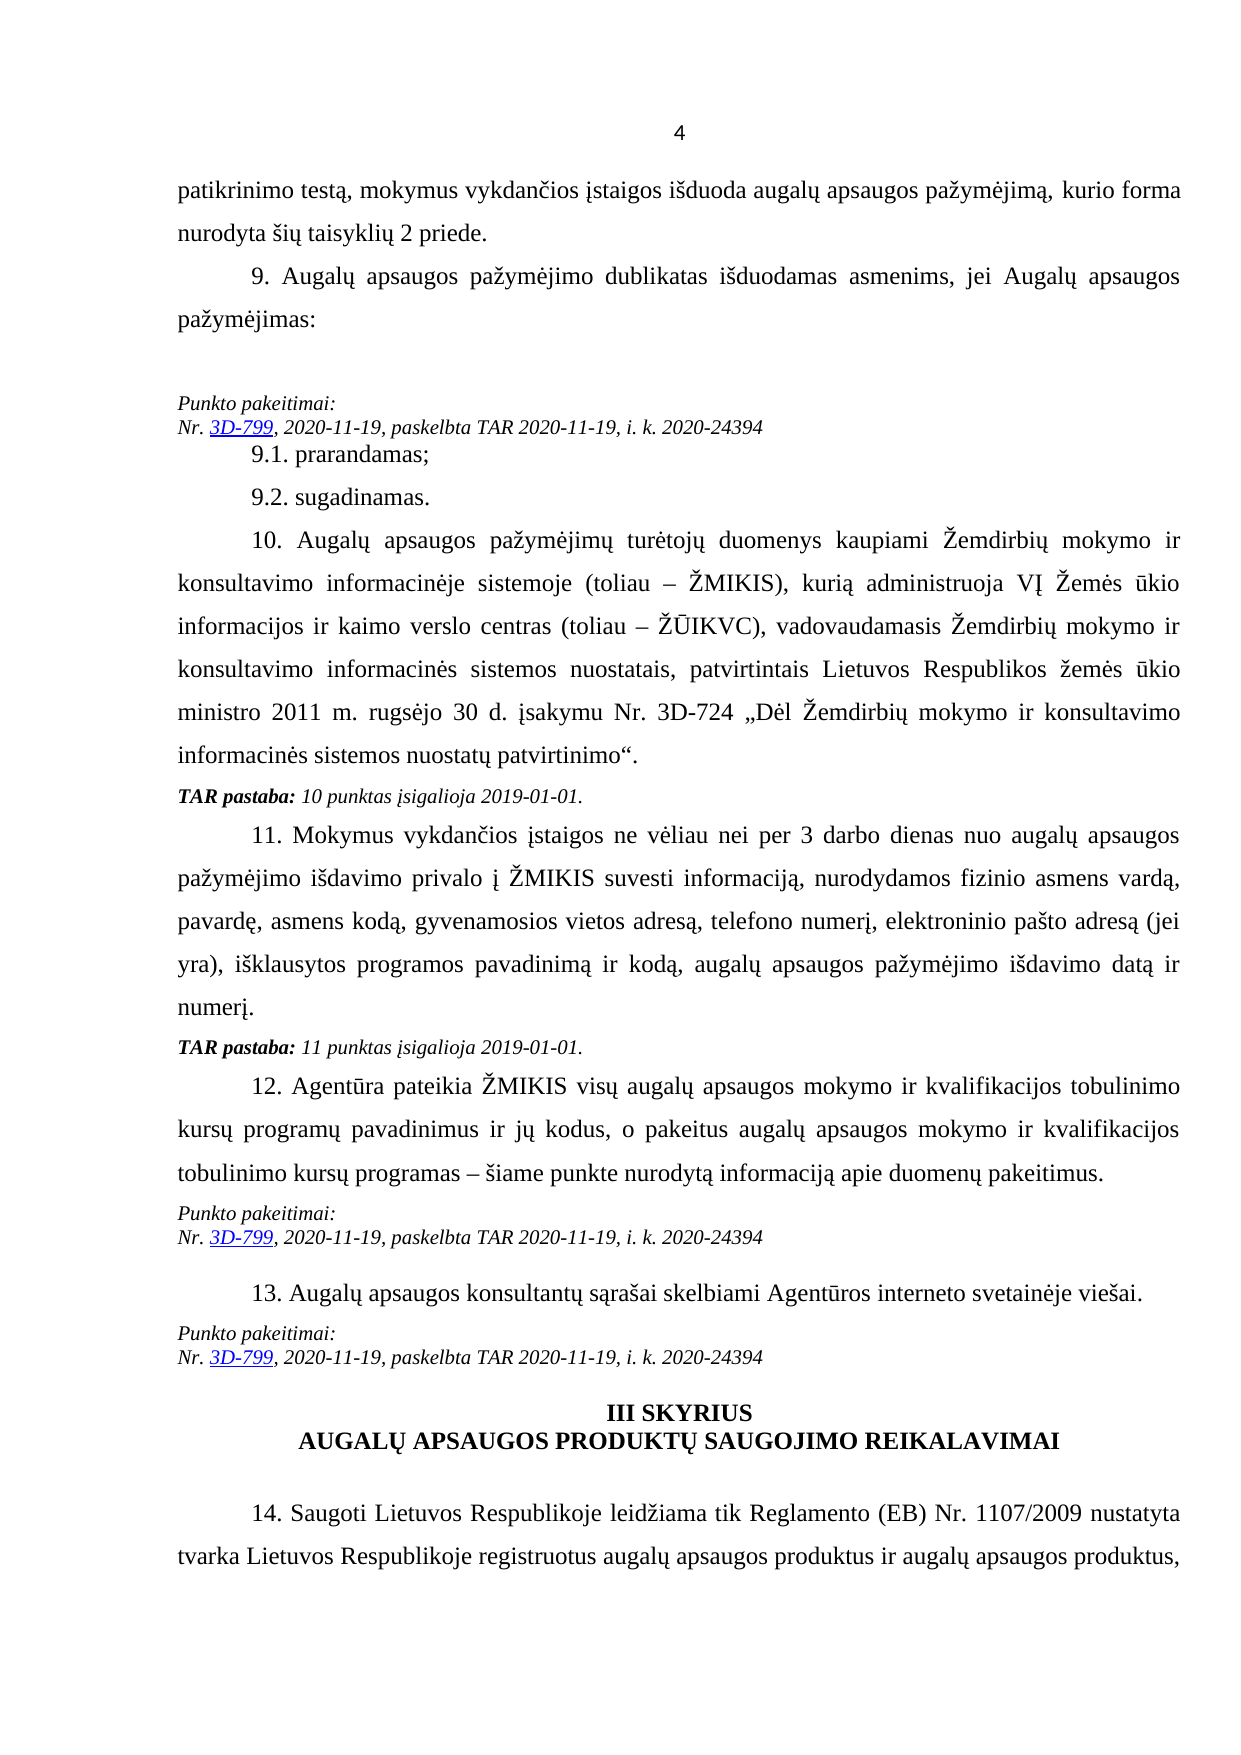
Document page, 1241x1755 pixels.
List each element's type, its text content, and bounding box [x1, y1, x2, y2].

text 14. Saugoti Lietuvos Respublikoje leidžiama tik Reglamento (EB) Nr. 1107/2009 nustatyta tvarka Lietuvos Respublikoje registruotus augalų apsaugos produktus ir augalų apsaugos produktus, [177, 1498, 1181, 1570]
text Nr. 3D-799, 2020-11-19, paskelbta TAR 2020-11-19, i. k. 2020-24394 [177, 414, 1181, 439]
text 9.1. prarandamas; [177, 439, 1181, 467]
text 12. Agentūra pateikia ŽMIKIS visų augalų apsaugos mokymo ir kvalifikacijos tobulinimo kursų programų pavadinimus ir jų kodus, o pakeitus augalų apsaugos mokymo ir kvalifikacijos tobulinimo kursų programas – šiame punkte nurodytą informaciją apie duomenų pakeitimus. [177, 1071, 1181, 1186]
text TAR pastaba: 10 punktas įsigalioja 2019-01-01. [177, 784, 1181, 808]
text 9. Augalų apsaugos pažymėjimo dublikatas išduodamas asmenims, jei Augalų apsaugos pažymėjimas: [177, 261, 1181, 333]
text Nr. 3D-799, 2020-11-19, paskelbta TAR 2020-11-19, i. k. 2020-24394 [177, 1225, 1181, 1249]
text Punkto pakeitimai: [177, 1321, 1181, 1345]
text Nr. 3D-799, 2020-11-19, paskelbta TAR 2020-11-19, i. k. 2020-24394 [177, 1345, 1181, 1369]
text patikrinimo testą, mokymus vykdančios įstaigos išduoda augalų apsaugos pažymėjimą, kurio forma nurodyta šių taisyklių 2 priede. [177, 175, 1181, 247]
text Punkto pakeitimai: [177, 1201, 1181, 1225]
text Punkto pakeitimai: [177, 391, 1181, 414]
text 10. Augalų apsaugos pažymėjimų turėtojų duomenys kaupiami Žemdirbių mokymo ir konsultavimo informacinėje sistemoje (toliau – ŽMIKIS), kurią administruoja VĮ Žemės ūkio informacijos ir kaimo verslo centras (toliau – ŽŪIKVC), vadovaudamasis Žemdirbių mokymo ir konsultavimo informacinės sistemos nuostatais, patvirtintais Lietuvos Respublikos žemės ūkio ministro 2011 m. rugsėjo 30 d. įsakymu Nr. 3D-724 „Dėl Žemdirbių mokymo ir konsultavimo informacinės sistemos nuostatų patvirtinimo“. [177, 525, 1181, 769]
text 9.2. sugadinamas. [177, 482, 1181, 511]
subtitle AUGALŲ APSAUGOS PRODUKTŲ SAUGOJIMO REIKALAVIMAI [177, 1426, 1181, 1455]
text TAR pastaba: 11 punktas įsigalioja 2019-01-01. [177, 1035, 1181, 1059]
text 11. Mokymus vykdančios įstaigos ne vėliau nei per 3 darbo dienas nuo augalų apsaugos pažymėjimo išdavimo privalo į ŽMIKIS suvesti informaciją, nurodydamos fizinio asmens vardą, pavardę, asmens kodą, gyvenamosios vietos adresą, telefono numerį, elektroninio pašto adresą (jei yra), išklausytos programos pavadinimą ir kodą, augalų apsaugos pažymėjimo išdavimo datą ir numerį. [177, 820, 1181, 1021]
text 13. Augalų apsaugos konsultantų sąrašai skelbiami Agentūros interneto svetainėje viešai. [177, 1278, 1181, 1306]
subtitle III SKYRIUS [177, 1398, 1181, 1426]
